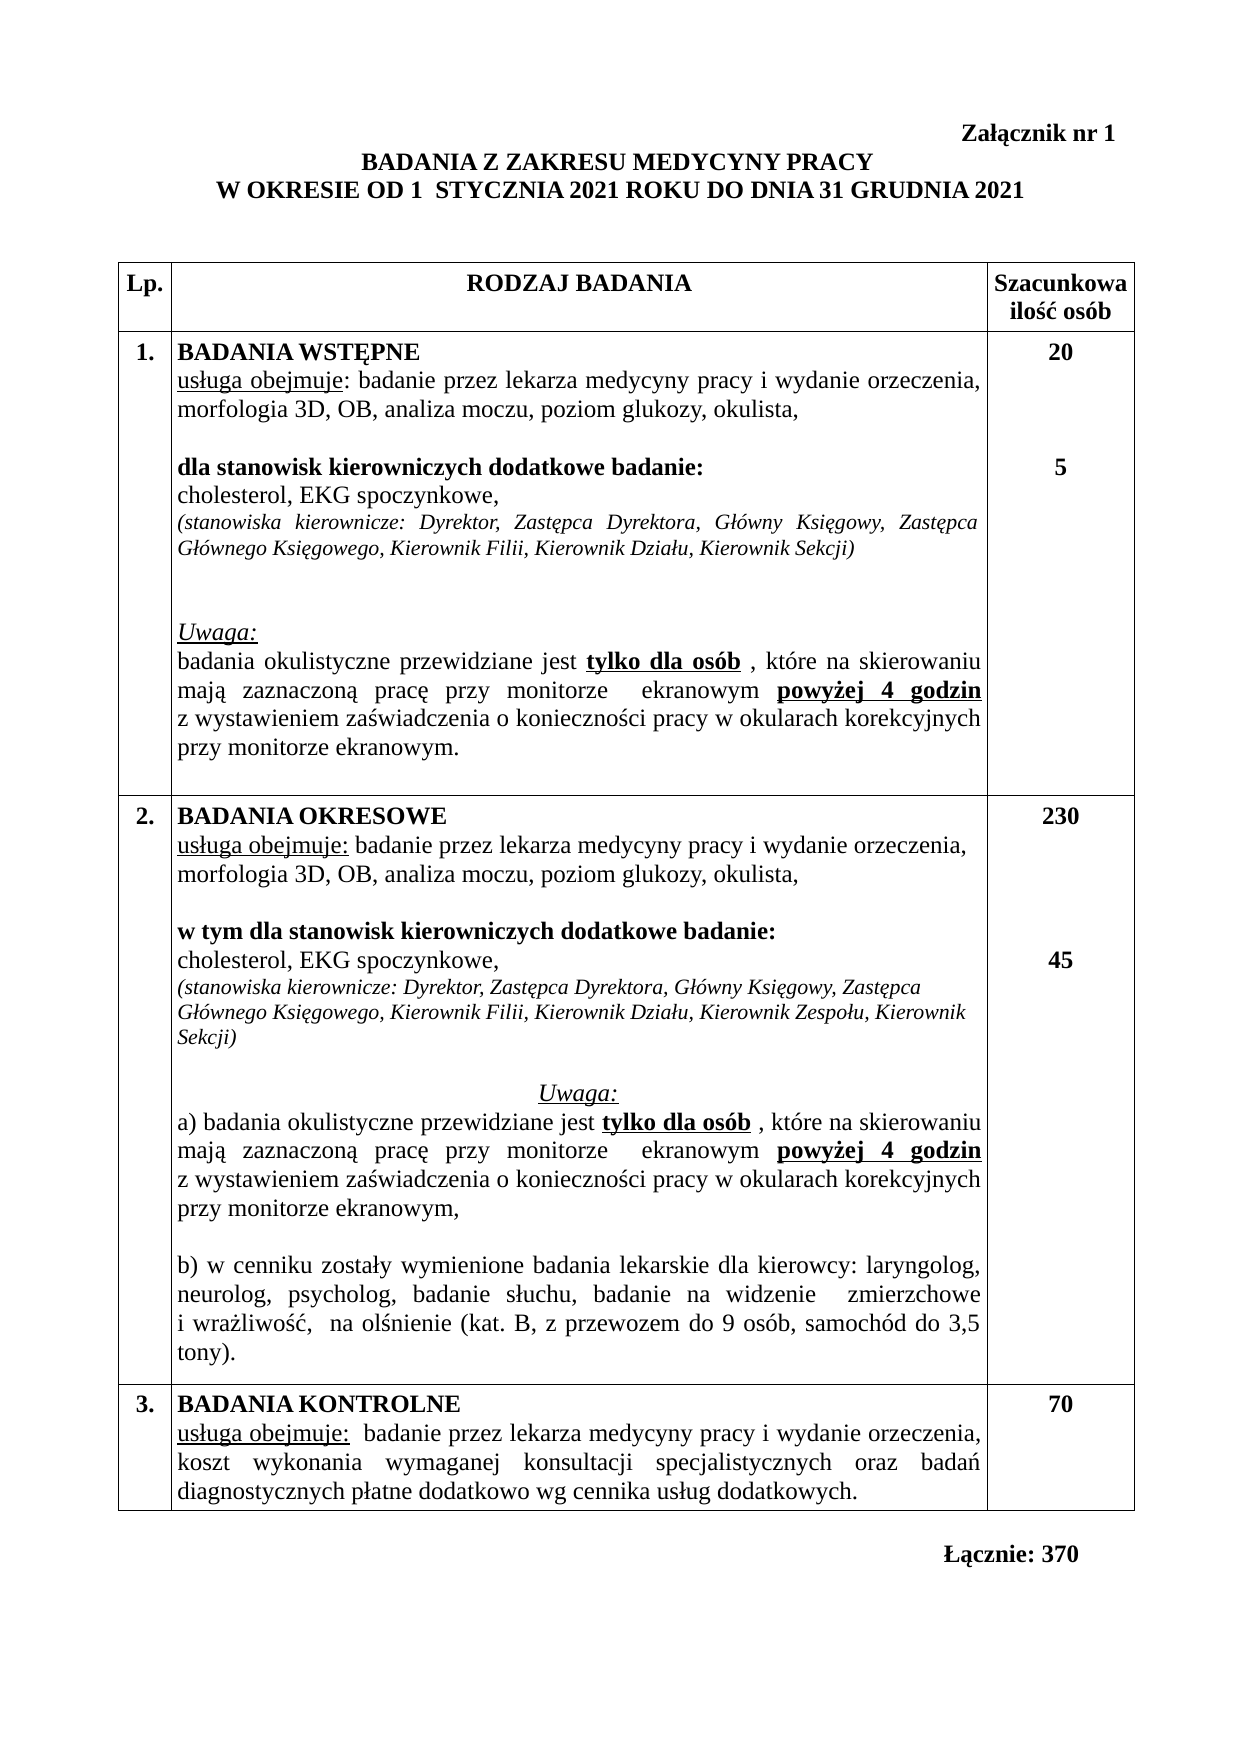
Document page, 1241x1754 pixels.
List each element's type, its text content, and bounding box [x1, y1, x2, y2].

table_cell 1. [119, 332, 171, 795]
text Załącznik nr 1 [118, 118, 1122, 147]
table_cell BADANIA OKRESOWE usługa obejmuje: badanie przez lekarza medycyny pracy i wydanie orzeczenia, morfologia 3D, OB, analiza moczu, poziom glukozy, okulista, w tym dla stanowisk kierowniczych dodatkowe badanie: cholesterol, EKG spoczynkowe, (stanowiska kierownicze: Dyrektor, Zastępca Dyrektora, Główny Księgowy, Zastępca Głównego Księgowego, Kierownik Filii, Kierownik Działu, Kierownik Zespołu, Kierownik Sekcji) Uwaga: a) badania okulistyczne przewidziane jest tylko dla osób , które na skierowaniu mają zaznaczoną pracę przy monitorze ekranowym powyżej 4 godzin z wystawieniem zaświadczenia o konieczności pracy w okularach korekcyjnych przy monitorze ekranowym, b) w cenniku zostały wymienione badania lekarskie dla kierowcy: laryngolog, neurolog, psycholog, badanie słuchu, badanie na widzenie zmierzchowe i wrażliwość, na olśnienie (kat. B, z przewozem do 9 osób, samochód do 3,5 tony). [172, 796, 987, 1384]
table_cell 20 5 [988, 332, 1134, 795]
text W OKRESIE OD 1 STYCZNIA 2021 ROKU DO DNIA 31 GRUDNIA 2021 [118, 176, 1122, 204]
text Łącznie: 370 [118, 1539, 1122, 1568]
table_header Szacunkowa ilość osób [988, 263, 1134, 331]
table_header RODZAJ BADANIA [172, 263, 987, 331]
table_cell 3. [119, 1385, 171, 1510]
table_cell BADANIA KONTROLNE usługa obejmuje: badanie przez lekarza medycyny pracy i wydanie orzeczenia, koszt wykonania wymaganej konsultacji specjalistycznych oraz badań diagnostycznych płatne dodatkowo wg cennika usług dodatkowych. [172, 1385, 987, 1510]
table_cell 70 [988, 1385, 1134, 1510]
text BADANIA Z ZAKRESU MEDYCYNY PRACY [118, 147, 1122, 176]
table_cell 230 45 [988, 796, 1134, 1384]
table_cell 2. [119, 796, 171, 1384]
table_cell BADANIA WSTĘPNE usługa obejmuje: badanie przez lekarza medycyny pracy i wydanie orzeczenia, morfologia 3D, OB, analiza moczu, poziom glukozy, okulista, dla stanowisk kierowniczych dodatkowe badanie: cholesterol, EKG spoczynkowe, (stanowiska kierownicze: Dyrektor, Zastępca Dyrektora, Główny Księgowy, Zastępca Głównego Księgowego, Kierownik Filii, Kierownik Działu, Kierownik Sekcji) Uwaga: badania okulistyczne przewidziane jest tylko dla osób , które na skierowaniu mają zaznaczoną pracę przy monitorze ekranowym powyżej 4 godzin z wystawieniem zaświadczenia o konieczności pracy w okularach korekcyjnych przy monitorze ekranowym. [172, 332, 987, 795]
table_header Lp. [119, 263, 171, 331]
